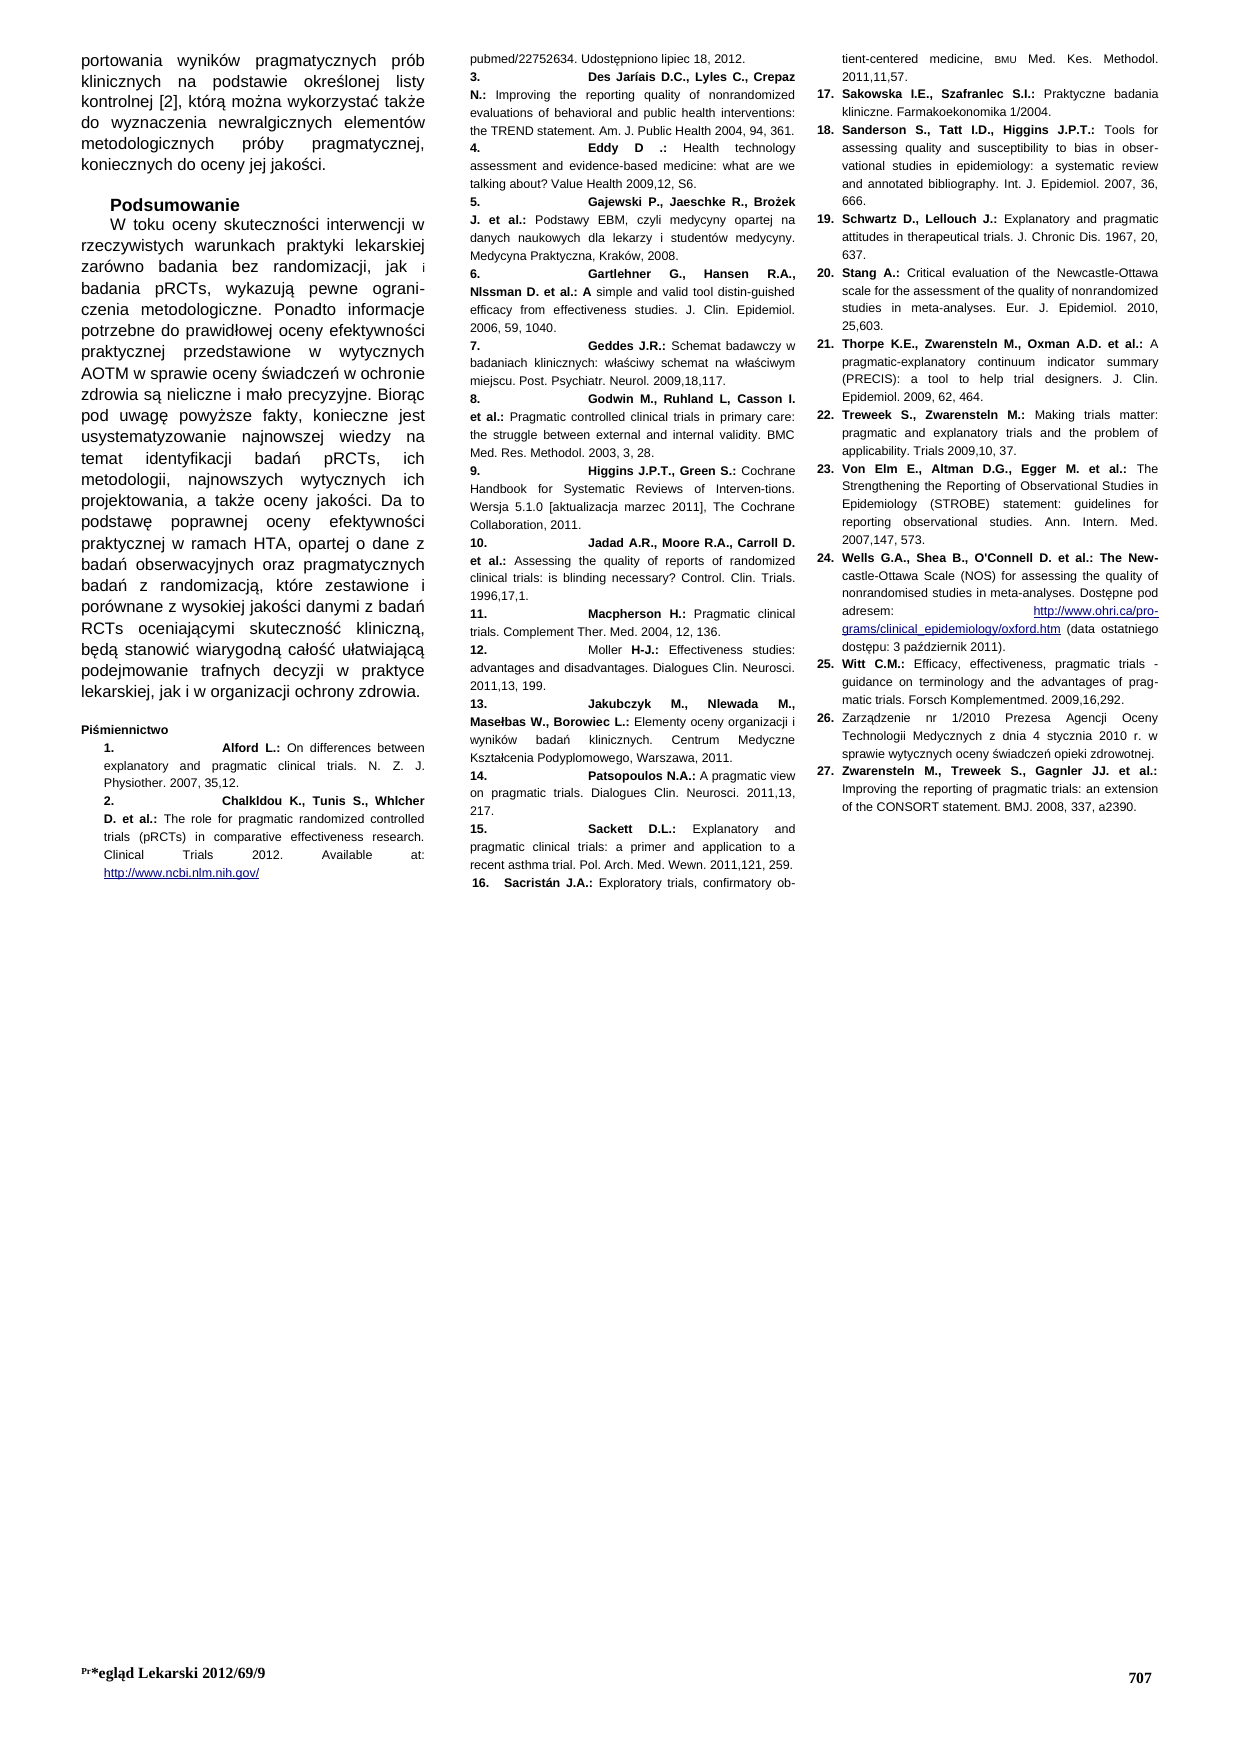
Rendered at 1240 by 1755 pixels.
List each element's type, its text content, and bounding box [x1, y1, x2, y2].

text pubmed/22752634. Udostępniono lipiec 18, 2012. [447, 52, 795, 66]
list Jadad A.R., Moore R.A., Carroll D. et al.: Assessing the quality of reports of randomized clinical trials: is blinding necessary? Control. Clin. Trials. 1996,17,1. [470, 535, 795, 603]
list Macpherson H.: Pragmatic clinical trials. Comple­ment Ther. Med. 2004, 12, 136. [470, 607, 795, 639]
list Sanderson S., Tatt I.D., Higgins J.P.T.: Tools for assessing quality and susceptibility to bias in obser­vational studies in epidemiology: a systematic re­view and annotated bibliography. Int. J. Epidemiol. 2007, 36, 666. [817, 123, 1158, 208]
text 707 [1128, 1669, 1158, 1687]
list Stang A.: Critical evaluation of the Newcastle-Ot­tawa scale for the assessment of the quality of non­randomized studies in meta-analyses. Eur. J. Epidemiol. 2010, 25,603. [817, 265, 1158, 333]
list Von Elm E., Altman D.G., Egger M. et al.: The Strengthening the Reporting of Observational Stud­ies in Epidemiology (STROBE) statement: guide­lines for reporting observational studies. Ann. Intern. Med. 2007,147, 573. [817, 461, 1158, 547]
list Gartlehner G., Hansen R.A., Nlssman D. et al.: A simple and valid tool distin-guished efficacy from ef­fectiveness studies. J. Clin. Epidemiol. 2006, 59, 1040. [470, 267, 795, 335]
list Schwartz D., Lellouch J.: Explanatory and prag­matic attitudes in therapeutical trials. J. Chronic Dis. 1967, 20, 637. [817, 212, 1158, 262]
list Alford L.: On differences between explanatory and pragmatic clinical trials. N. Z. J. Physiother. 2007, 35,12. [104, 740, 425, 790]
list Zarządzenie nr 1/2010 Prezesa Agencji Oceny Technologii Medycznych z dnia 4 stycznia 2010 r. w sprawie wytycznych oceny świadczeń opieki zdro­wotnej. [817, 711, 1158, 761]
list Chalkldou K., Tunis S., Whlcher D. et al.: The role for pragmatic randomized controlled trials (pRCTs) in comparative effectiveness research. Clinical Tri­als 2012. Available at: http://www.ncbi.nlm.nih.gov/ [104, 794, 425, 880]
list Thorpe K.E., Zwarensteln M., Oxman A.D. et al.: A pragmatic-explanatory continuum indicator sum­mary (PRECIS): a tool to help trial designers. J. Clin. Epidemiol. 2009, 62, 464. [817, 337, 1158, 404]
list Sacristán J.A.: Exploratory trials, confirmatory ob­servations: a new reasoning model in the era of pa­ [472, 876, 795, 893]
list Des Jaríais D.C., Lyles C., Crepaz N.: Improving the reporting quality of nonrandomized evaluations of behavioral and public health interventions: the TREND statement. Am. J. Public Health 2004, 94, 361. [470, 69, 795, 138]
text portowania wyników pragmatycznych prób klinicznych na podstawie określonej listy kontrolnej [2], którą można wykorzystać tak­że do wyznaczenia newralgicznych elemen­tów metodologicznych próby pragmatycznej, koniecznych do oceny jej jakości. [81, 51, 425, 174]
text Pr*egląd Lekarski 2012/69/9 [81, 1664, 315, 1682]
list Geddes J.R.: Schemat badawczy w badaniach klinicznych: właściwy schemat na właściwym miejscu. Post. Psychiatr. Neurol. 2009,18,117. [470, 338, 795, 388]
list Higgins J.P.T., Green S.: Cochrane Handbook for Systematic Reviews of Interven-tions. Wersja 5.1.0 [aktualizacja marzec 2011], The Cochrane Collabo­ration, 2011. [470, 464, 795, 532]
text tient-centered medicine, bmu Med. Kes. Methodol. 2011,11,57. [842, 52, 1158, 84]
list Patsopoulos N.A.: A pragmatic view on pragmatic trials. Dialogues Clin. Neurosci. 2011,13, 217. [470, 768, 795, 818]
list Moller H-J.: Effectiveness studies: advantages and disadvantages. Dialogues Clin. Neurosci. 2011,13, 199. [470, 643, 795, 693]
subtitle Piśmiennictwo [81, 722, 425, 737]
text W toku oceny skuteczności interwencji w rzeczywistych warunkach praktyki lekar­skiej zarówno badania bez randomizacji, jak i badania pRCTs, wykazują pewne ograni­czenia metodologiczne. Ponadto informacje potrzebne do prawidłowej oceny efektywno­ści praktycznej przedstawione w wytycznych AOTM w sprawie oceny świadczeń w ochro­nie zdrowia są nieliczne i mało precyzyjne. Biorąc pod uwagę powyższe fakty, koniecz­ne jest usystematyzowanie najnowszej wie­dzy na temat identyfikacji badań pRCTs, ich metodologii, najnowszych wytycznych ich projektowania, a także oceny jakości. Da to podstawę poprawnej oceny efektywności praktycznej w ramach HTA, opartej o dane z badań obserwacyjnych oraz pragmatycz­nych badań z randomizacją, które zestawio­ne i porównane z wysokiej jakości danymi z badań RCTs oceniającymi skuteczność kli­niczną, będą stanowić wiarygodną całość ułatwiającą podejmowanie trafnych decyzji w praktyce lekarskiej, jak i w organizacji ochrony zdrowia. [81, 215, 425, 701]
subtitle Podsumowanie [81, 194, 425, 215]
list Treweek S., Zwarensteln M.: Making trials matter: pragmatic and explanatory trials and the problem of applicability. Trials 2009,10, 37. [817, 408, 1158, 458]
list Sakowska I.E., Szafranlec S.I.: Praktyczne badania kliniczne. Farmakoekonomika 1/2004. [817, 87, 1158, 119]
list Sackett D.L.: Explanatory and pragmatic clinical tri­als: a primer and application to a recent asthma trial. Pol. Arch. Med. Wewn. 2011,121, 259. [470, 822, 795, 872]
list Gajewski P., Jaeschke R., Brożek J. et al.: Podstawy EBM, czyli medycyny opartej na danych naukowych dla lekarzy i studentów medycyny. Medycyna Praktyczna, Kraków, 2008. [470, 195, 795, 263]
list Wells G.A., Shea B., O'Connell D. et al.: The New­castle-Ottawa Scale (NOS) for assessing the qual­ity of nonrandomised studies in meta-analyses. Dostępne pod adresem: http://www.ohri.ca/pro- grams/clinical_epidemiology/oxford.htm (data ostatniego dostępu: 3 październik 2011). [817, 550, 1158, 654]
list Eddy D .: Health technology assessment and evi­dence-based medicine: what are we talking about? Value Health 2009,12, S6. [470, 141, 795, 191]
list Jakubczyk M., Nlewada M., Masełbas W., Borowiec L.: Elementy oceny organizacji i wyników badań klinicznych. Centrum Medyczne Kształcenia Pody­plomowego, Warszawa, 2011. [470, 697, 795, 765]
list Zwarensteln M., Treweek S., Gagnler JJ. et al.: Improving the reporting of pragmatic trials: an ex­tension of the CONSORT statement. BMJ. 2008, 337, a2390. [817, 764, 1158, 814]
list Godwin M., Ruhland L, Casson I. et al.: Pragmatic controlled clinical trials in primary care: the struggle between external and internal validity. BMC Med. Res. Methodol. 2003, 3, 28. [470, 392, 795, 460]
list Witt C.M.: Efficacy, effectiveness, pragmatic trials - guidance on terminology and the advantages of prag­matic trials. Forsch Komplementmed. 2009,16,292. [817, 657, 1158, 707]
